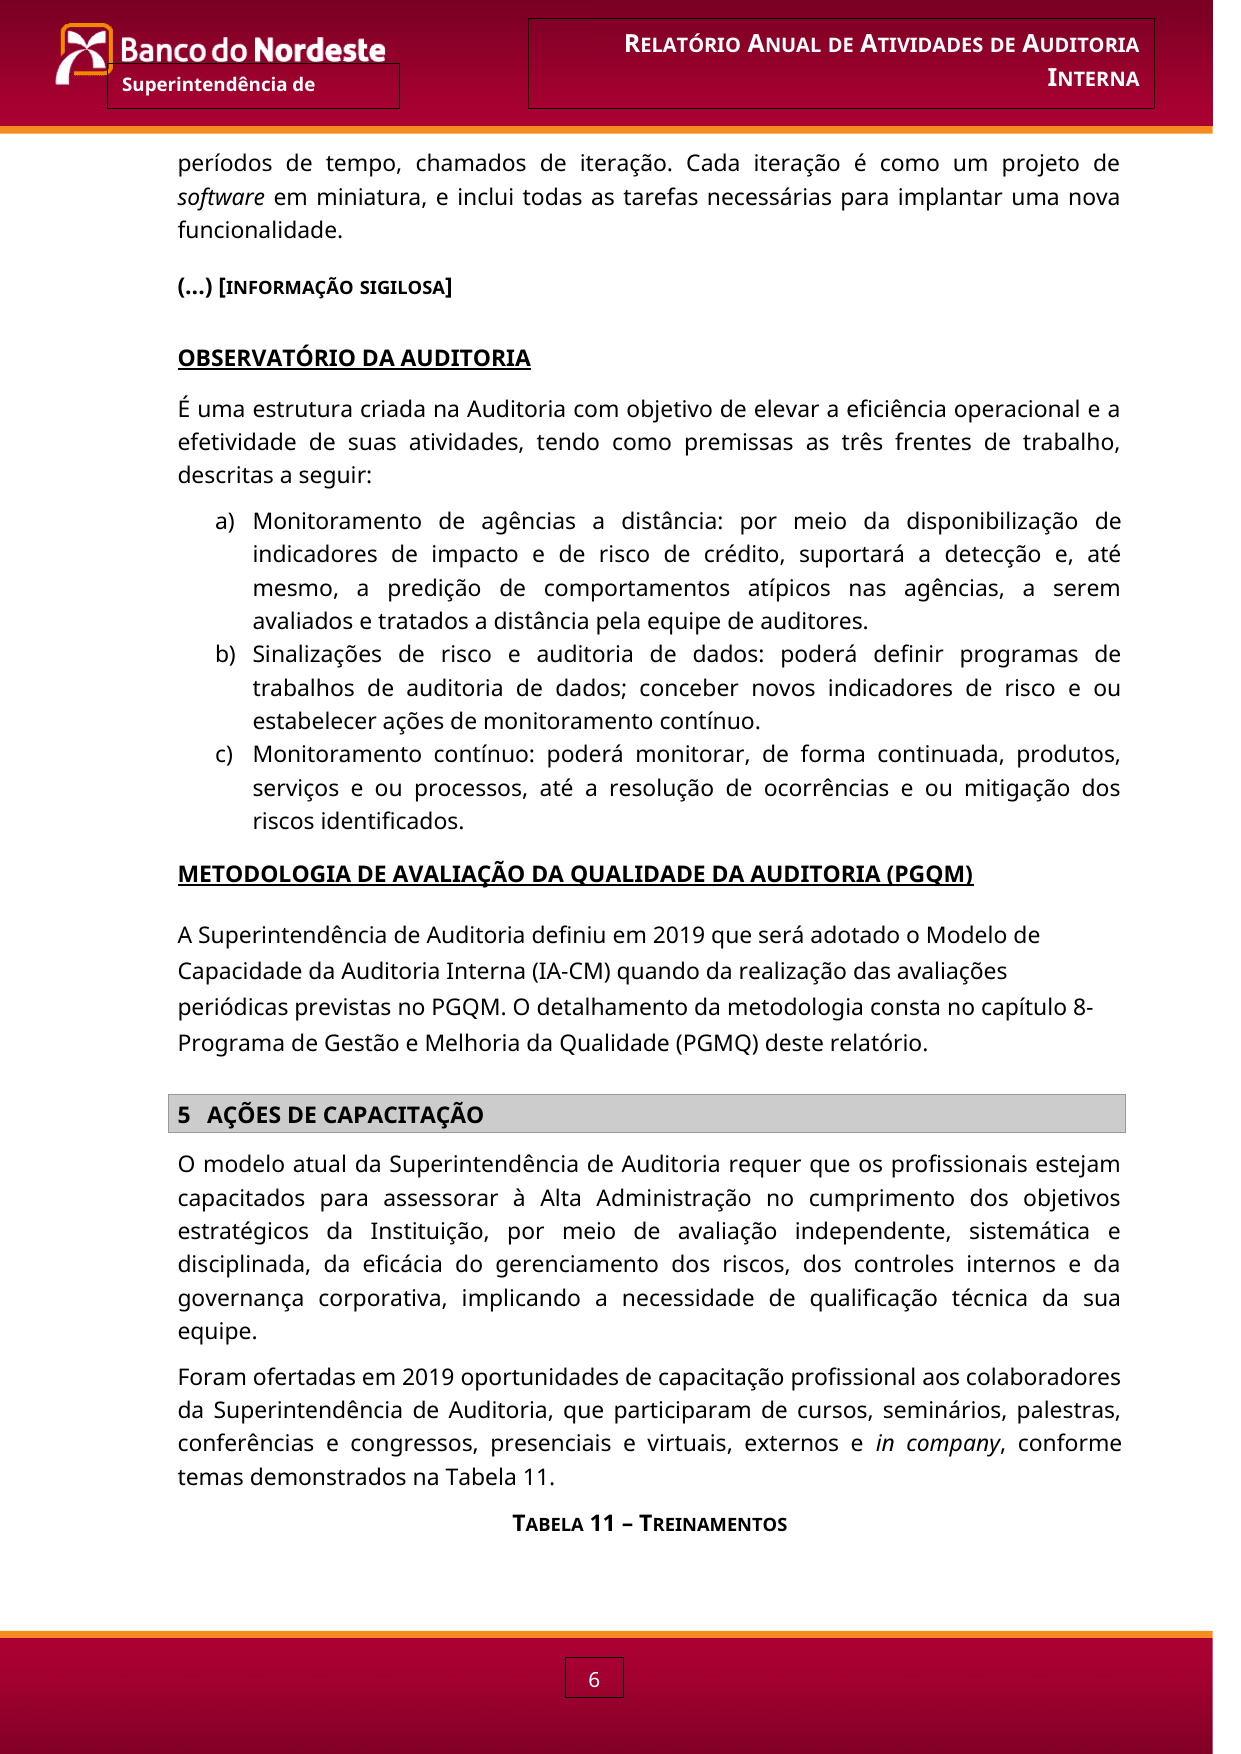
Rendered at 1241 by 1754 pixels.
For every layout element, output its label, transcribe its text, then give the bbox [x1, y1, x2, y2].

subtitle AÇÕES DE CAPACITAÇÃO [169, 1095, 1125, 1132]
subtitle Tabela 11 – Treinamentos [177, 1504, 1122, 1538]
text OBSERVATÓRIO DA AUDITORIA [177, 342, 1122, 373]
text METODOLOGIA DE AVALIAÇÃO DA QUALIDADE DA AUDITORIA (PGQM) [177, 858, 1122, 889]
text Foram ofertadas em 2019 oportunidades de capacitação profissional aos colaboradores da Superintendência de Auditoria, que participaram de cursos, seminários, palestras, conferências e congressos, presenciais e virtuais, externos e in company, conforme temas demonstrados na Tabela 11. [177, 1358, 1122, 1492]
list Sinalizações de risco e auditoria de dados: poderá definir programas de trabalhos de auditoria de dados; conceber novos indicadores de risco e ou estabelecer ações de monitoramento contínuo. [215, 636, 1122, 736]
picture [0, 1638, 1213, 1754]
text O modelo atual da Superintendência de Auditoria requer que os profissionais estejam capacitados para assessorar à Alta Administração no cumprimento dos objetivos estratégicos da Instituição, por meio de avaliação independente, sistemática e disciplinada, da eficácia do gerenciamento dos riscos, dos controles internos e da governança corporativa, implicando a necessidade de qualificação técnica da sua equipe. [177, 1146, 1122, 1346]
text É uma estrutura criada na Auditoria com objetivo de elevar a eficiência operacional e a efetividade de suas atividades, tendo como premissas as três frentes de trabalho, descritas a seguir: [177, 390, 1122, 490]
text períodos de tempo, chamados de iteração. Cada iteração é como um projeto de software em miniatura, e inclui todas as tarefas necessárias para implantar uma nova funcionalidade. [177, 145, 1122, 245]
text (...) [informação sigilosa] [177, 270, 1122, 301]
picture [0, 0, 1213, 126]
list Monitoramento de agências a distância: por meio da disponibilização de indicadores de impacto e de risco de crédito, suportará a detecção e, até mesmo, a predição de comportamentos atípicos nas agências, a serem avaliados e tratados a distância pela equipe de auditores. [215, 503, 1122, 636]
list Monitoramento contínuo: poderá monitorar, de forma continuada, produtos, serviços e ou processos, até a resolução de ocorrências e ou mitigação dos riscos identificados. [215, 736, 1122, 836]
text A Superintendência de Auditoria definiu em 2019 que será adotado o Modelo de Capacidade da Auditoria Interna (IA-CM) quando da realização das avaliações periódicas previstas no PGQM. O detalhamento da metodologia consta no capítulo 8-Programa de Gestão e Melhoria da Qualidade (PGMQ) deste relatório. [177, 919, 1122, 1058]
